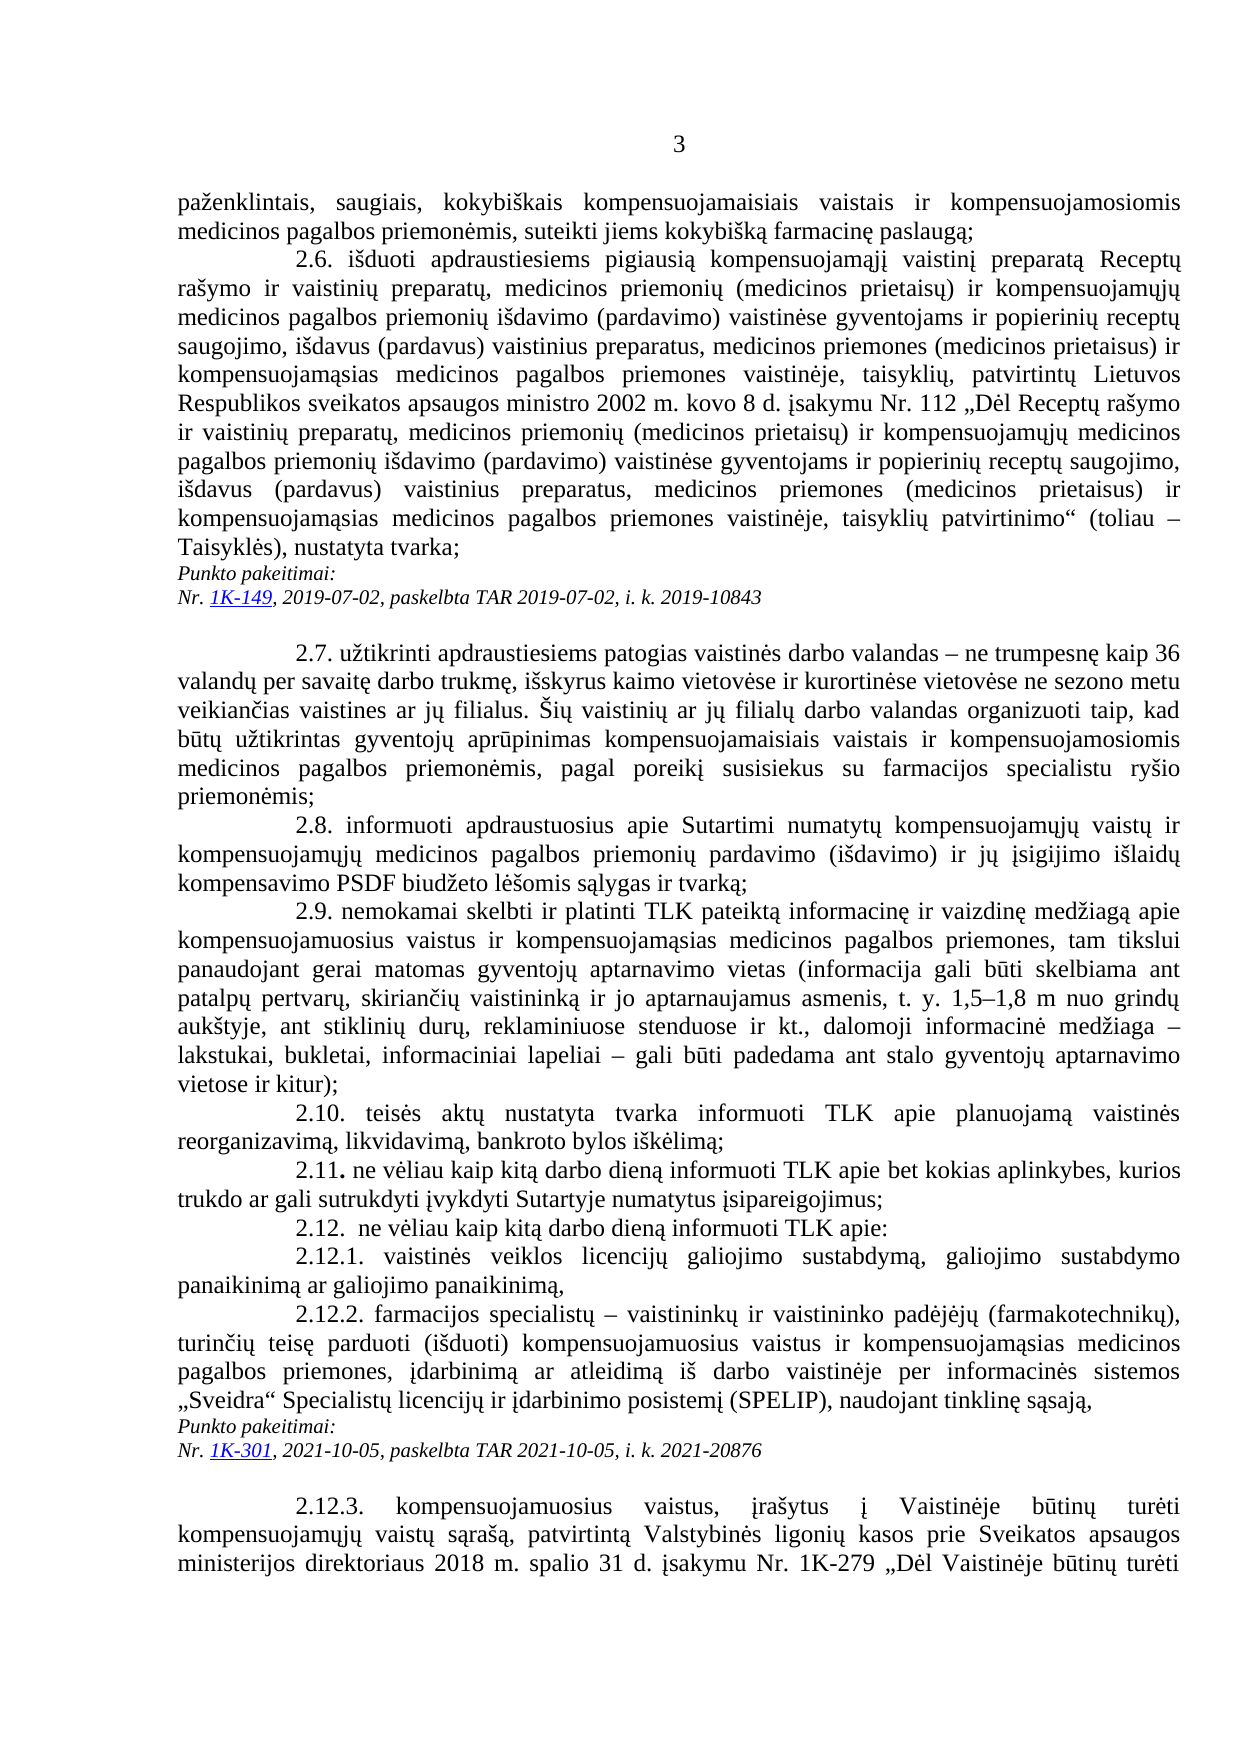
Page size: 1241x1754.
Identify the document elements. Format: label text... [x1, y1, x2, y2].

text Punkto pakeitimai: [177, 561, 1181, 585]
text 2.9. nemokamai skelbti ir platinti TLK pateiktą informacinę ir vaizdinę medžiagą apie kompensuojamuosius vaistus ir kompensuojamąsias medicinos pagalbos priemones, tam tikslui panaudojant gerai matomas gyventojų aptarnavimo vietas (informacija gali būti skelbiama ant patalpų pertvarų, skiriančių vaistininką ir jo aptarnaujamus asmenis, t. y. 1,5–1,8 m nuo grindų aukštyje, ant stiklinių durų, reklaminiuose stenduose ir kt., dalomoji informacinė medžiaga – lakstukai, bukletai, informaciniai lapeliai – gali būti padedama ant stalo gyventojų aptarnavimo vietose ir kitur); [177, 896, 1181, 1098]
text 2.11. ne vėliau kaip kitą darbo dieną informuoti TLK apie bet kokias aplinkybes, kurios trukdo ar gali sutrukdyti įvykdyti Sutartyje numatytus įsipareigojimus; [177, 1155, 1181, 1213]
text 2.12.2. farmacijos specialistų – vaistininkų ir vaistininko padėjėjų (farmakotechnikų), turinčių teisę parduoti (išduoti) kompensuojamuosius vaistus ir kompensuojamąsias medicinos pagalbos priemones, įdarbinimą ar atleidimą iš darbo vaistinėje per informacinės sistemos „Sveidra“ Specialistų licencijų ir įdarbinimo posistemį (SPELIP), naudojant tinklinę sąsają, [177, 1299, 1181, 1414]
text 2.12. ne vėliau kaip kitą darbo dieną informuoti TLK apie: [295, 1213, 1181, 1241]
text 2.10. teisės aktų nustatyta tvarka informuoti TLK apie planuojamą vaistinės reorganizavimą, likvidavimą, bankroto bylos iškėlimą; [177, 1098, 1181, 1155]
text 2.12.1. vaistinės veiklos licencijų galiojimo sustabdymą, galiojimo sustabdymo panaikinimą ar galiojimo panaikinimą, [177, 1241, 1181, 1299]
text paženklintais, saugiais, kokybiškais kompensuojamaisiais vaistais ir kompensuojamosiomis medicinos pagalbos priemonėmis, suteikti jiems kokybišką farmacinę paslaugą; [177, 187, 1181, 244]
text Nr. 1K-149, 2019-07-02, paskelbta TAR 2019-07-02, i. k. 2019-10843 [177, 585, 1181, 609]
text Punkto pakeitimai: [177, 1414, 1181, 1438]
text 2.8. informuoti apdraustuosius apie Sutartimi numatytų kompensuojamųjų vaistų ir kompensuojamųjų medicinos pagalbos priemonių pardavimo (išdavimo) ir jų įsigijimo išlaidų kompensavimo PSDF biudžeto lėšomis sąlygas ir tvarką; [177, 810, 1181, 896]
text 2.6. išduoti apdraustiesiems pigiausią kompensuojamąjį vaistinį preparatą Receptų rašymo ir vaistinių preparatų, medicinos priemonių (medicinos prietaisų) ir kompensuojamųjų medicinos pagalbos priemonių išdavimo (pardavimo) vaistinėse gyventojams ir popierinių receptų saugojimo, išdavus (pardavus) vaistinius preparatus, medicinos priemones (medicinos prietaisus) ir kompensuojamąsias medicinos pagalbos priemones vaistinėje, taisyklių, patvirtintų Lietuvos Respublikos sveikatos apsaugos ministro 2002 m. kovo 8 d. įsakymu Nr. 112 „Dėl Receptų rašymo ir vaistinių preparatų, medicinos priemonių (medicinos prietaisų) ir kompensuojamųjų medicinos pagalbos priemonių išdavimo (pardavimo) vaistinėse gyventojams ir popierinių receptų saugojimo, išdavus (pardavus) vaistinius preparatus, medicinos priemones (medicinos prietaisus) ir kompensuojamąsias medicinos pagalbos priemones vaistinėje, taisyklių patvirtinimo“ (toliau – Taisyklės), nustatyta tvarka; [177, 244, 1181, 561]
text 2.7. užtikrinti apdraustiesiems patogias vaistinės darbo valandas – ne trumpesnę kaip 36 valandų per savaitę darbo trukmę, išskyrus kaimo vietovėse ir kurortinėse vietovėse ne sezono metu veikiančias vaistines ar jų filialus. Šių vaistinių ar jų filialų darbo valandas organizuoti taip, kad būtų užtikrintas gyventojų aprūpinimas kompensuojamaisiais vaistais ir kompensuojamosiomis medicinos pagalbos priemonėmis, pagal poreikį susisiekus su farmacijos specialistu ryšio priemonėmis; [177, 638, 1181, 810]
text Nr. 1K-301, 2021-10-05, paskelbta TAR 2021-10-05, i. k. 2021-20876 [177, 1438, 1181, 1462]
text 2.12.3. kompensuojamuosius vaistus, įrašytus į Vaistinėje būtinų turėti kompensuojamųjų vaistų sąrašą, patvirtintą Valstybinės ligonių kasos prie Sveikatos apsaugos ministerijos direktoriaus 2018 m. spalio 31 d. įsakymu Nr. 1K-279 „Dėl Vaistinėje būtinų turėti [177, 1491, 1181, 1577]
